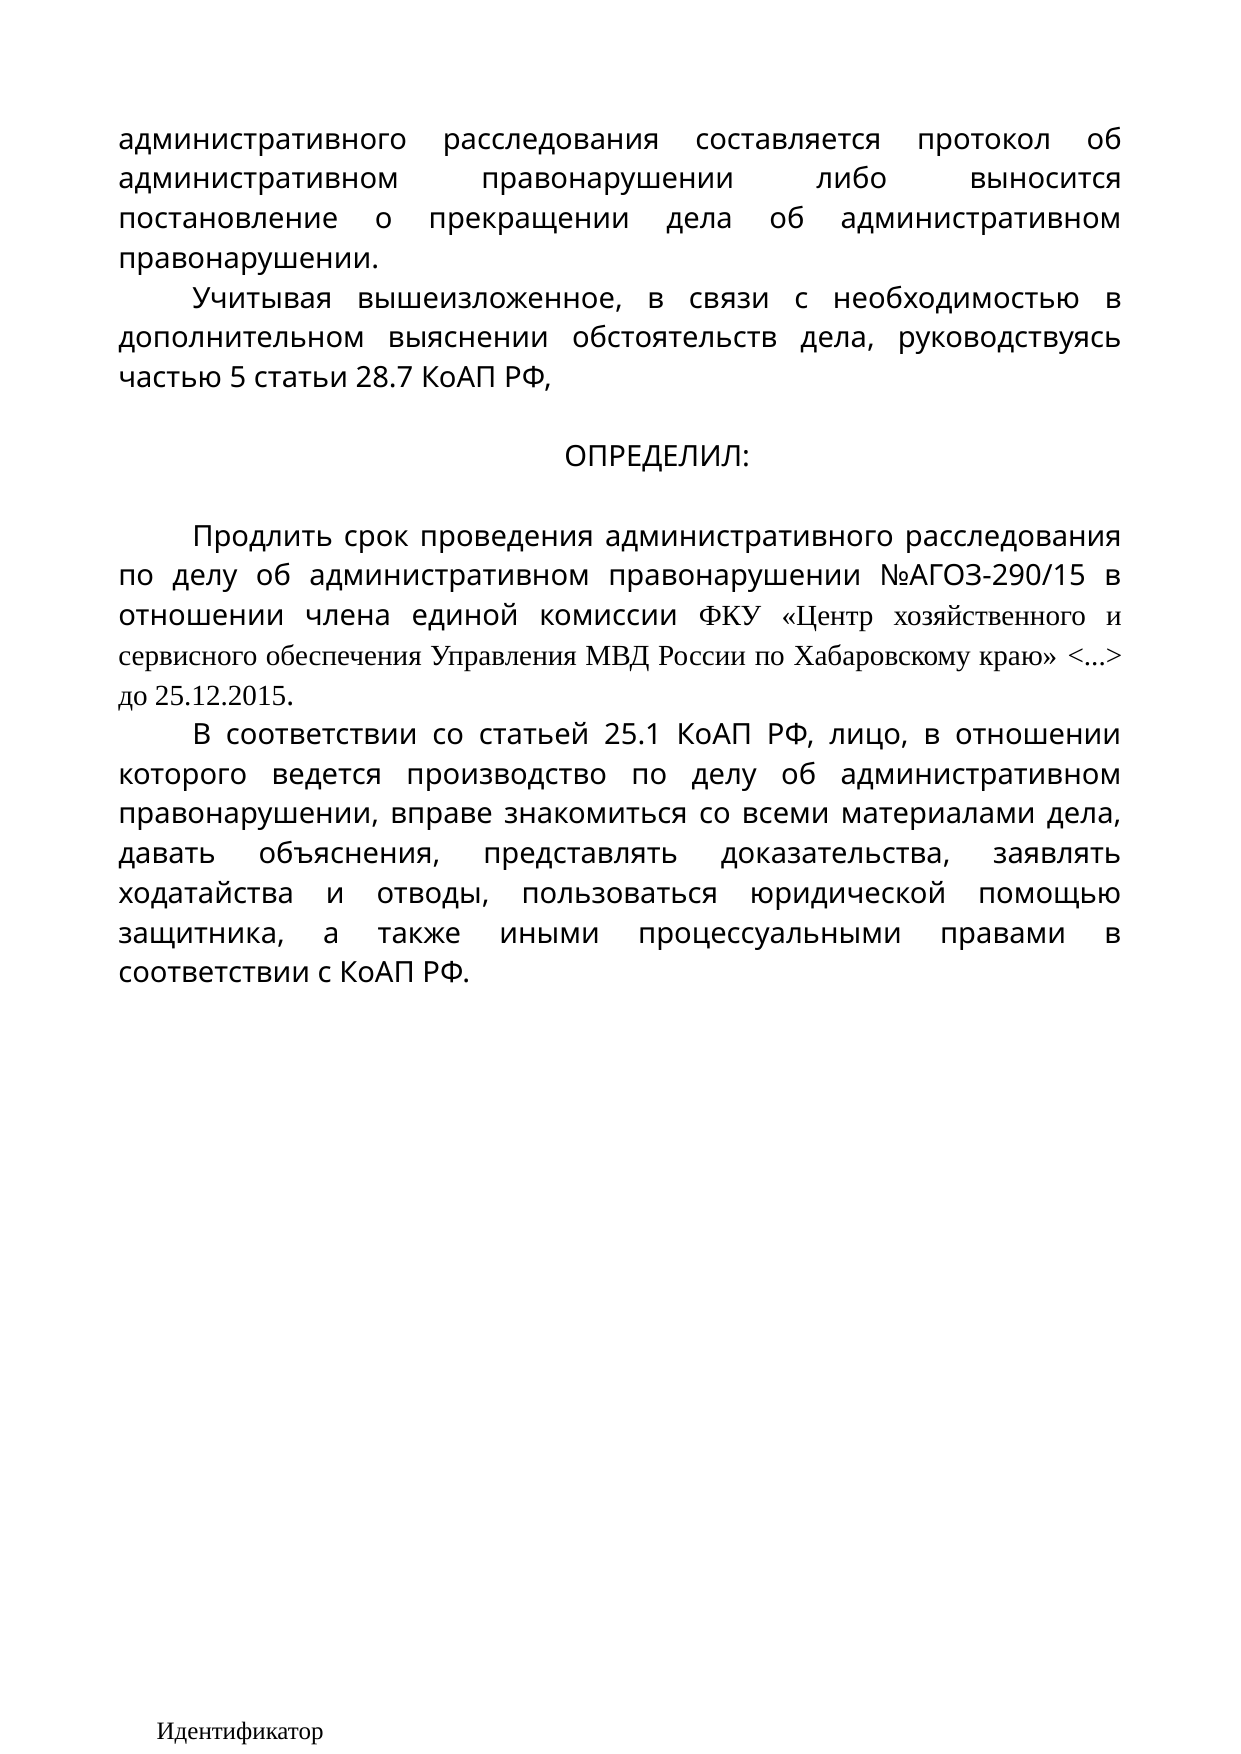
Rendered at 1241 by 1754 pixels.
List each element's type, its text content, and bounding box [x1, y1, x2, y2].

text Продлить срок проведения административного расследования по делу об административном правонарушении №АГОЗ-290/15 в отношении члена единой комиссии ФКУ «Центр хозяйственного и сервисного обеспечения Управления МВД России по Хабаровскому краю» <...> до 25.12.2015. [118, 515, 1122, 713]
text административного расследования составляется протокол об административном правонарушении либо выносится постановление о прекращении дела об административном правонарушении. [118, 118, 1122, 277]
text Учитывая вышеизложенное, в связи с необходимостью в дополнительном выяснении обстоятельств дела, руководствуясь частью 5 статьи 28.7 КоАП РФ, [118, 277, 1122, 396]
text В соответствии со статьей 25.1 КоАП РФ, лицо, в отношении которого ведется производство по делу об административном правонарушении, вправе знакомиться со всеми материалами дела, давать объяснения, представлять доказательства, заявлять ходатайства и отводы, пользоваться юридической помощью защитника, а также иными процессуальными правами в соответствии с КоАП РФ. [118, 713, 1122, 991]
text ОПРЕДЕЛИЛ: [118, 436, 1122, 475]
